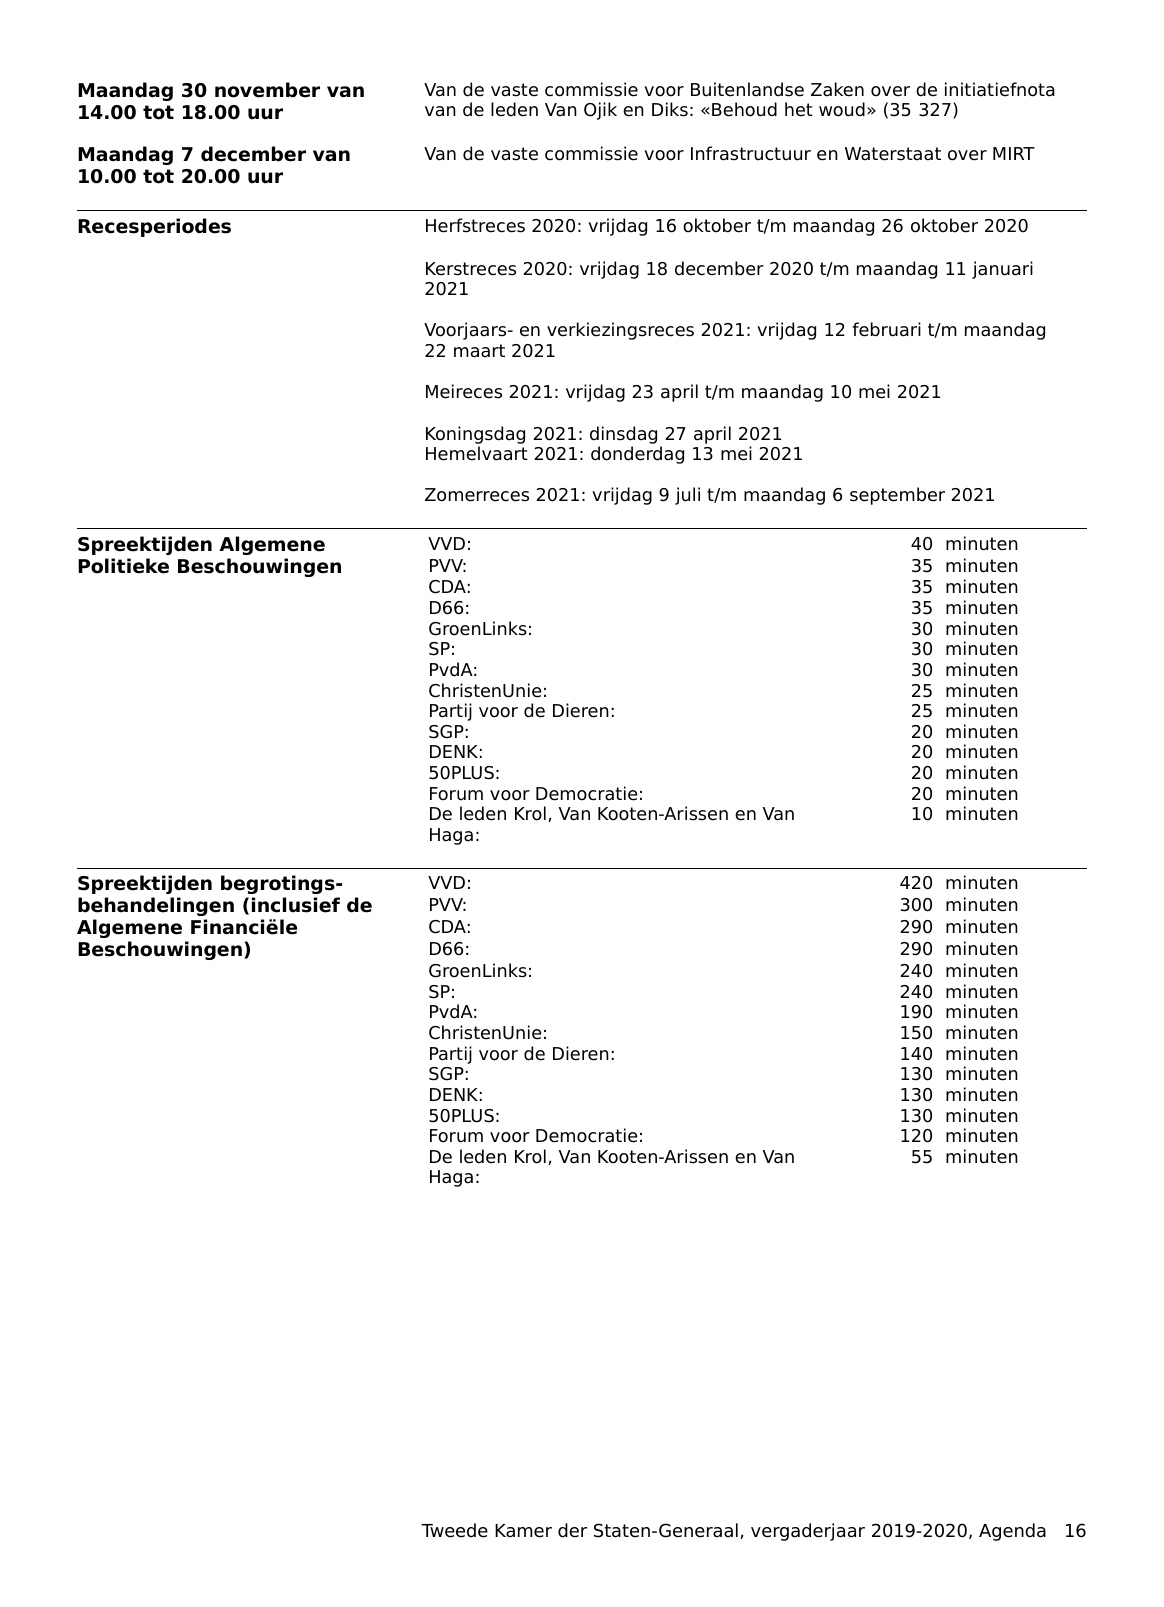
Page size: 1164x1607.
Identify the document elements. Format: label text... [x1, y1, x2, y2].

table_cell [77, 465, 401, 485]
table_cell Meireces 2021: vrijdag 23 april t/m maandag 10 mei 2021 [418, 382, 1087, 403]
table_cell minuten [939, 895, 1087, 917]
table_cell 240 [853, 982, 939, 1002]
table_cell [405, 660, 422, 681]
table_cell minuten [939, 939, 1087, 961]
table_cell Koningsdag 2021: dinsdag 27 april 2021 [418, 424, 1087, 444]
table_header 40 [853, 529, 939, 556]
table_cell DENK: [422, 743, 853, 763]
table_cell Partij voor de Dieren: [422, 701, 853, 722]
table_cell [77, 362, 401, 382]
table_cell Maandag 7 december van 10.00 tot 20.00 uur [77, 144, 401, 188]
table_cell [418, 238, 1087, 258]
table_cell [77, 598, 404, 619]
table_cell [77, 743, 404, 763]
table_cell [405, 939, 422, 961]
table_cell 290 [853, 917, 939, 939]
table_cell minuten [939, 1085, 1087, 1106]
table_cell minuten [939, 1064, 1087, 1085]
table_cell [405, 1085, 422, 1106]
table_cell [77, 619, 404, 639]
table_cell PvdA: [422, 1003, 853, 1023]
table_header Recesperiodes [77, 211, 401, 238]
table_cell Zomerreces 2021: vrijdag 9 juli t/m maandag 6 september 2021 [418, 485, 1087, 506]
table_cell Forum voor Democratie: [422, 784, 853, 804]
table_cell 35 [853, 556, 939, 577]
table_cell [405, 1126, 422, 1147]
table_cell [401, 300, 418, 320]
table_cell [418, 59, 1087, 80]
table_cell Partij voor de Dieren: [422, 1044, 853, 1064]
table_cell [401, 259, 418, 300]
table_cell minuten [939, 639, 1087, 660]
table_header VVD: [422, 869, 853, 895]
table_cell [405, 1023, 422, 1044]
table_cell [77, 1064, 404, 1085]
table_cell minuten [939, 982, 1087, 1002]
table_cell Algemene Financiële [77, 917, 404, 939]
table_cell minuten [939, 1044, 1087, 1064]
table_cell behandelingen (inclusief de [77, 895, 404, 917]
table_cell [405, 982, 422, 1002]
table_cell [418, 124, 1087, 144]
table_cell [77, 1106, 404, 1126]
table_header VVD: [422, 529, 853, 556]
table_cell [401, 382, 418, 403]
table_header Spreektijden begrotings- [77, 869, 404, 895]
table_cell [401, 403, 418, 423]
table_cell [405, 743, 422, 763]
table_cell 30 [853, 619, 939, 639]
table_cell minuten [939, 681, 1087, 701]
table_cell [405, 1064, 422, 1085]
table_cell [405, 1044, 422, 1064]
table_header Spreektijden Algemene [77, 529, 404, 556]
table_cell 20 [853, 743, 939, 763]
table_cell 300 [853, 895, 939, 917]
table_cell [418, 362, 1087, 382]
table_cell 120 [853, 1126, 939, 1147]
table_cell [77, 1044, 404, 1064]
table_cell D66: [422, 598, 853, 619]
table_cell [401, 444, 418, 465]
table_cell minuten [939, 1023, 1087, 1044]
table_cell [405, 1106, 422, 1126]
table_cell minuten [939, 1147, 1087, 1188]
table_header minuten [939, 529, 1087, 556]
table_cell minuten [939, 1106, 1087, 1126]
table_cell minuten [939, 763, 1087, 784]
table_cell PvdA: [422, 660, 853, 681]
table_header [401, 211, 418, 238]
table_cell minuten [939, 917, 1087, 939]
table_cell [77, 403, 401, 423]
table_cell 25 [853, 681, 939, 701]
table_cell [405, 701, 422, 722]
table_cell 10 [853, 804, 939, 846]
table_cell Kerstreces 2020: vrijdag 18 december 2020 t/m maandag 11 januari 2021 [418, 259, 1087, 300]
table_cell 130 [853, 1064, 939, 1085]
table_cell Beschouwingen) [77, 939, 404, 961]
table_cell Maandag 30 november van 14.00 tot 18.00 uur [77, 80, 401, 124]
table_cell [77, 1126, 404, 1147]
table_cell [405, 784, 422, 804]
table_cell [401, 465, 418, 485]
table_cell Politieke Beschouwingen [77, 556, 404, 577]
table_cell 140 [853, 1044, 939, 1064]
table_cell Hemelvaart 2021: donderdag 13 mei 2021 [418, 444, 1087, 465]
table_cell [418, 465, 1087, 485]
table_cell De leden Krol, Van Kooten-Arissen en Van Haga: [422, 804, 853, 846]
table_cell [77, 722, 404, 742]
table_cell [401, 362, 418, 382]
table_cell [405, 763, 422, 784]
table_cell [405, 804, 422, 846]
table_cell De leden Krol, Van Kooten-Arissen en Van Haga: [422, 1147, 853, 1188]
table_cell [418, 403, 1087, 423]
table_cell [405, 917, 422, 939]
table_cell [405, 556, 422, 577]
table_cell 55 [853, 1147, 939, 1188]
table_cell 20 [853, 784, 939, 804]
table_cell [405, 578, 422, 598]
table_cell [77, 701, 404, 722]
table_cell ChristenUnie: [422, 1023, 853, 1044]
table_cell [405, 895, 422, 917]
table_cell minuten [939, 556, 1087, 577]
table_cell Van de vaste commissie voor Buitenlandse Zaken over de initiatiefnota van de leden Van Ojik en Diks: «Behoud het woud» (35 327) [418, 80, 1087, 124]
table_cell [77, 259, 401, 300]
table_cell D66: [422, 939, 853, 961]
table_cell DENK: [422, 1085, 853, 1106]
table_cell [401, 320, 418, 362]
table_cell 290 [853, 939, 939, 961]
table_cell [418, 300, 1087, 320]
table_cell 30 [853, 639, 939, 660]
table_cell [77, 804, 404, 846]
table_cell [401, 485, 418, 506]
table_cell minuten [939, 722, 1087, 742]
table_cell minuten [939, 1126, 1087, 1147]
table_cell minuten [939, 578, 1087, 598]
table_cell [77, 961, 404, 982]
table_cell [77, 578, 404, 598]
table_cell [405, 1147, 422, 1188]
table_cell [77, 1147, 404, 1188]
table_cell 35 [853, 598, 939, 619]
table_cell PVV: [422, 895, 853, 917]
table_cell minuten [939, 660, 1087, 681]
table_cell 50PLUS: [422, 1106, 853, 1126]
table_cell [405, 598, 422, 619]
table_cell [77, 982, 404, 1002]
table_cell Van de vaste commissie voor Infrastructuur en Waterstaat over MIRT [418, 144, 1087, 188]
table_cell PVV: [422, 556, 853, 577]
table_cell [77, 660, 404, 681]
table_cell [77, 639, 404, 660]
table_cell [77, 382, 401, 403]
table_cell [77, 124, 401, 144]
table_cell Voorjaars- en verkiezingsreces 2021: vrijdag 12 februari t/m maandag 22 maart 2021 [418, 320, 1087, 362]
table_cell [401, 59, 418, 80]
table_cell [77, 238, 401, 258]
table_cell [77, 59, 401, 80]
table_cell 25 [853, 701, 939, 722]
table_cell minuten [939, 743, 1087, 763]
table_header [405, 869, 422, 895]
table_cell SGP: [422, 1064, 853, 1085]
table_cell [77, 320, 401, 362]
table_cell GroenLinks: [422, 619, 853, 639]
table_cell [401, 80, 418, 124]
table_cell minuten [939, 1003, 1087, 1023]
table_cell [77, 681, 404, 701]
table_cell 30 [853, 660, 939, 681]
table_header [405, 529, 422, 556]
table_cell 130 [853, 1085, 939, 1106]
table_cell [77, 1003, 404, 1023]
table_header Herfstreces 2020: vrijdag 16 oktober t/m maandag 26 oktober 2020 [418, 211, 1087, 238]
table_cell [401, 238, 418, 258]
table_cell [77, 763, 404, 784]
table_cell GroenLinks: [422, 961, 853, 982]
table_cell 20 [853, 763, 939, 784]
table_cell 20 [853, 722, 939, 742]
table_cell [77, 300, 401, 320]
table_cell [405, 1003, 422, 1023]
table_cell [405, 619, 422, 639]
table_cell 35 [853, 578, 939, 598]
table_cell [77, 1085, 404, 1106]
table_cell [401, 424, 418, 444]
table_cell [77, 444, 401, 465]
table_cell 150 [853, 1023, 939, 1044]
table_cell minuten [939, 701, 1087, 722]
table_cell SGP: [422, 722, 853, 742]
table_cell Forum voor Democratie: [422, 1126, 853, 1147]
table_cell [77, 424, 401, 444]
table_cell CDA: [422, 578, 853, 598]
table_cell SP: [422, 639, 853, 660]
table_cell CDA: [422, 917, 853, 939]
table_cell [77, 485, 401, 506]
table_cell 240 [853, 961, 939, 982]
table_header 420 [853, 869, 939, 895]
table_cell 50PLUS: [422, 763, 853, 784]
table_cell [77, 784, 404, 804]
table_cell [405, 722, 422, 742]
table_cell minuten [939, 619, 1087, 639]
table_cell minuten [939, 961, 1087, 982]
table_cell [401, 124, 418, 144]
table_cell SP: [422, 982, 853, 1002]
table_cell [405, 681, 422, 701]
table_header minuten [939, 869, 1087, 895]
table_cell [405, 639, 422, 660]
table_cell [77, 1023, 404, 1044]
table_cell 190 [853, 1003, 939, 1023]
table_cell minuten [939, 804, 1087, 846]
table_cell minuten [939, 598, 1087, 619]
table_cell [405, 961, 422, 982]
table_cell [401, 144, 418, 188]
table_cell 130 [853, 1106, 939, 1126]
table_cell ChristenUnie: [422, 681, 853, 701]
table_cell minuten [939, 784, 1087, 804]
